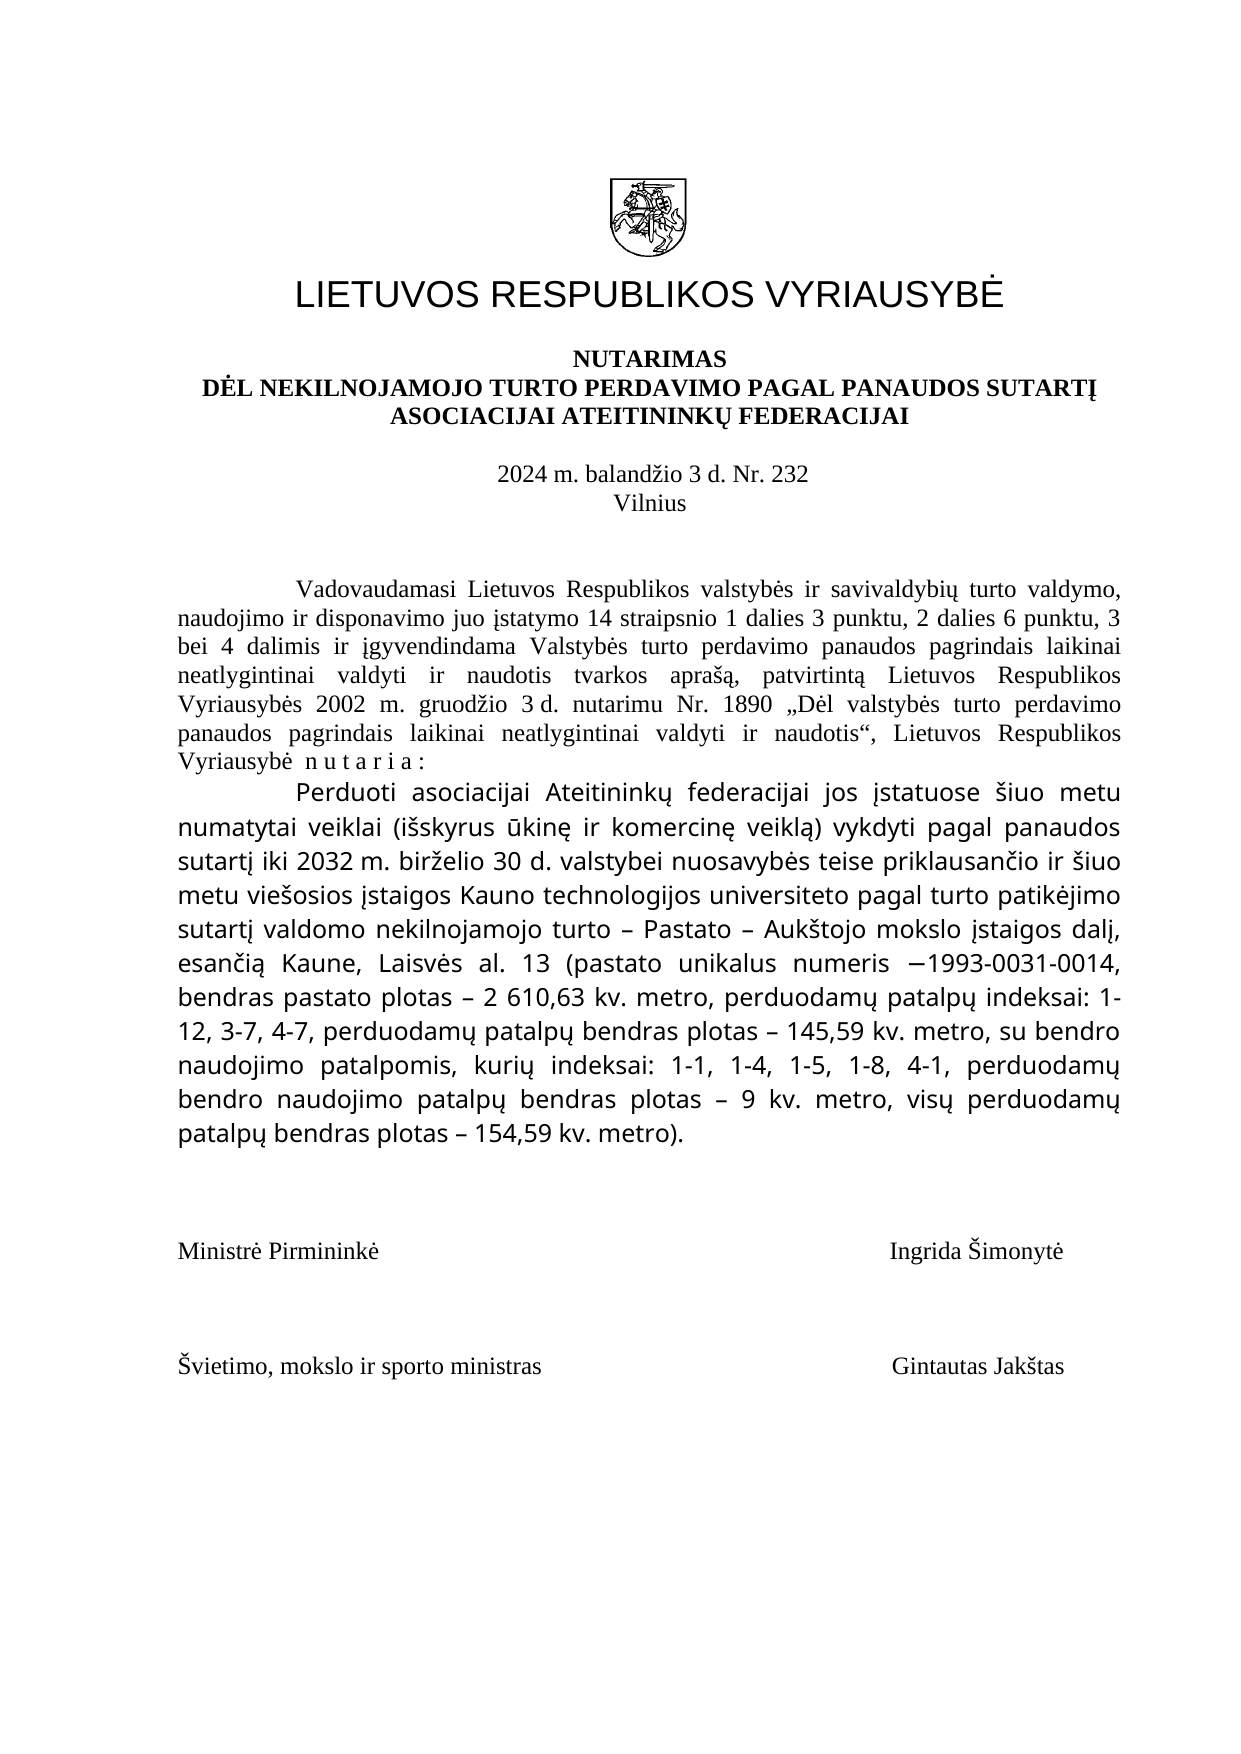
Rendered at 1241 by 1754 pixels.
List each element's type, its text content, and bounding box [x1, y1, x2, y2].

text 2024 m. balandžio 3 d. Nr. 232 [177, 459, 1122, 488]
text DĖL NEKILNOJAMOJO TURTO PERDAVIMO PAGAL PANAUDOS SUTARTĮ ASOCIACIJAI ATEITININKŲ FEDERACIJAI [177, 373, 1122, 430]
text Vadovaudamasi Lietuvos Respublikos valstybės ir savivaldybių turto valdymo, naudojimo ir disponavimo juo įstatymo 14 straipsnio 1 dalies 3 punktu, 2 dalies 6 punktu, 3 bei 4 dalimis ir įgyvendindama Valstybės turto perdavimo panaudos pagrindais laikinai neatlygintinai valdyti ir naudotis tvarkos aprašą, patvirtintą Lietuvos Respublikos Vyriausybės 2002 m. gruodžio 3 d. nutarimu Nr. 1890 „Dėl valstybės turto perdavimo panaudos pagrindais laikinai neatlygintinai valdyti ir naudotis“, Lietuvos Respublikos Vyriausybė nutaria: [177, 574, 1122, 775]
text Lietuvos Respublikos Vyriausybė [177, 272, 1122, 315]
text Vilnius [177, 488, 1122, 516]
text nutarimas [177, 344, 1122, 373]
text Perduoti asociacijai Ateitininkų federacijai jos įstatuose šiuo metu numatytai veiklai (išskyrus ūkinę ir komercinę veiklą) vykdyti pagal panaudos sutartį iki 2032 m. birželio 30 d. valstybei nuosavybės teise priklausančio ir šiuo metu viešosios įstaigos Kauno technologijos universiteto pagal turto patikėjimo sutartį valdomo nekilnojamojo turto – Pastato – Aukštojo mokslo įstaigos dalį, esančią Kaune, Laisvės al. 13 (pastato unikalus numeris −1993-0031-0014, bendras pastato plotas – 2 610,63 kv. metro, perduodamų patalpų indeksai: 1-12, 3-7, 4-7, perduodamų patalpų bendras plotas – 145,59 kv. metro, su bendro naudojimo patalpomis, kurių indeksai: 1-1, 1-4, 1-5, 1-8, 4-1, perduodamų bendro naudojimo patalpų bendras plotas – 9 kv. metro, visų perduodamų patalpų bendras plotas – 154,59 kv. metro). [177, 775, 1122, 1150]
text Švietimo, mokslo ir sporto ministras Gintautas Jakštas [177, 1351, 1122, 1380]
text Ministrė Pirmininkė Ingrida Šimonytė [177, 1236, 1122, 1265]
